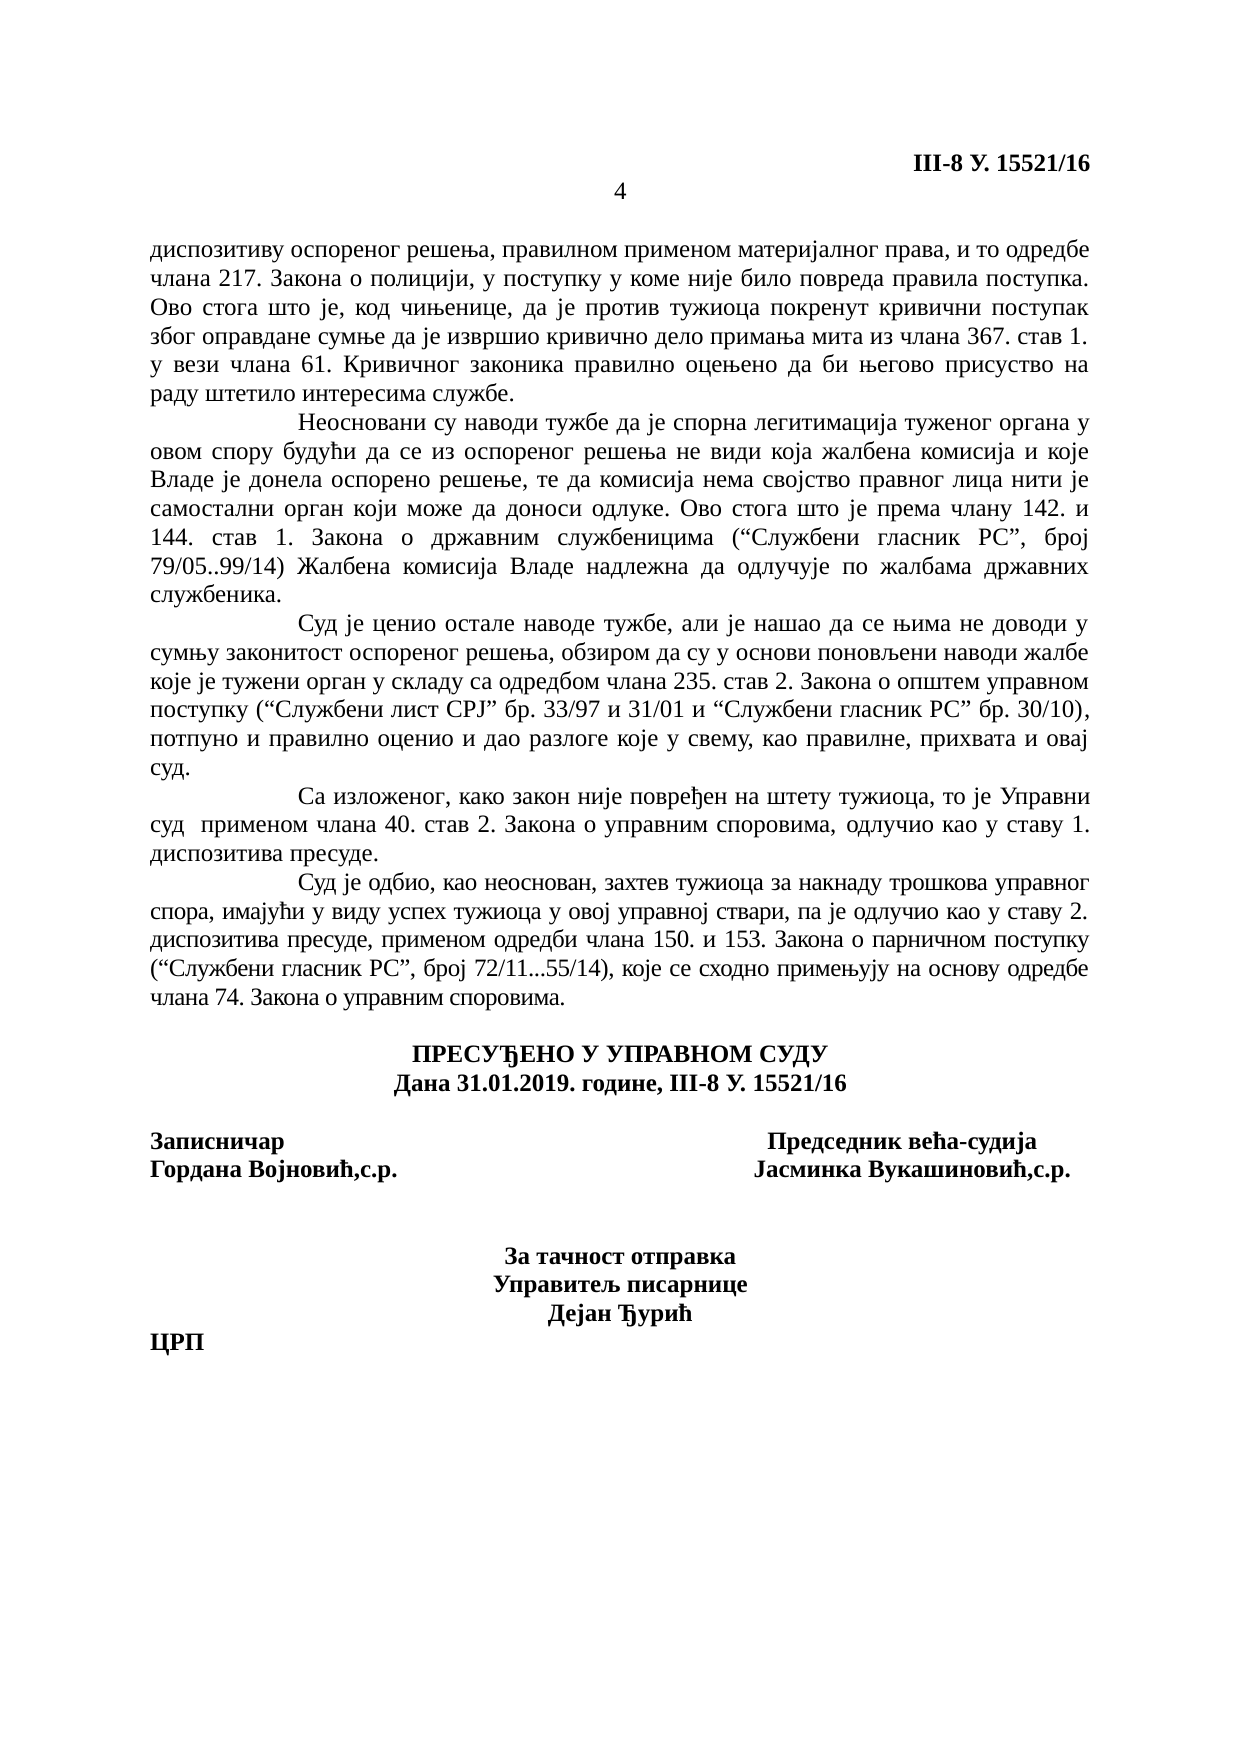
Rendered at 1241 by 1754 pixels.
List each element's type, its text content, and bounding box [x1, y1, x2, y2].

text Суд је ценио остале наводе тужбе, али је нашао да се њима не доводи у сумњу законитост оспореног решења, обзиром да су у основи поновљени наводи жалбе које је тужени орган у складу са одредбом члана 235. став 2. Закона о општем управном поступку (“Службени лист СРЈ” бр. 33/97 и 31/01 и “Службени гласник РС” бр. 30/10), потпуно и правилно оценио и дао разлоге које у свему, као правилне, прихвата и овај суд. [150, 608, 1090, 781]
text За тачност отправка [150, 1241, 1090, 1269]
text Управитељ писарнице [150, 1269, 1090, 1298]
text Дејан Ђурић [150, 1298, 1090, 1327]
text Са изложеног, како закон није повређен на штету тужиоца, то је Управни суд применом члана 40. став 2. Закона о управним споровима, одлучио као у ставу 1. диспозитива пресуде. [150, 781, 1090, 867]
text Гордана Војновић,с.р. Јасминка Вукашиновић,с.р. [150, 1154, 1090, 1183]
text ПРЕСУЂЕНО У УПРАВНОМ СУДУ [150, 1039, 1090, 1068]
text ЦРП [150, 1327, 1090, 1356]
text диспозитиву оспореног решења, правилном применом материјалног права, и то одредбе члана 217. Закона о полицији, у поступку у коме није било повреда правила поступка. Ово стога што је, код чињенице, да је против тужиоца покренут кривични поступак због оправдане сумње да је извршио кривично дело примања мита из члана 367. став 1. у вези члана 61. Кривичног законика правилно оцењено да би његово присуство на раду штетило интересима службе. [150, 234, 1090, 407]
text Записничар Председник већа-судија [150, 1126, 1090, 1154]
text Суд је одбио, као неоснован, захтев тужиоца за накнаду трошкова управног спора, имајући у виду успех тужиоца у овој управној ствари, па је одлучио као у ставу 2. диспозитива пресуде, применом одредби члана 150. и 153. Закона о парничном поступку (“Службени гласник РС”, број 72/11...55/14), које се сходно примењују на основу одредбе члана 74. Закона о управним споровима. [150, 867, 1090, 1011]
text Дана 31.01.2019. године, III-8 У. 15521/16 [150, 1068, 1090, 1097]
text Неосновани су наводи тужбе да је спорна легитимација туженог органа у овом спору будући да се из оспореног решења не види која жалбена комисија и које Владе је донела оспорено решење, те да комисија нема својство правног лица нити је самостални орган који може да доноси одлуке. Ово стога што је према члану 142. и 144. став 1. Закона о државним службеницима (“Службени гласник РС”, број 79/05..99/14) Жалбена комисија Владе надлежна да одлучује по жалбама државних службеника. [150, 407, 1090, 608]
